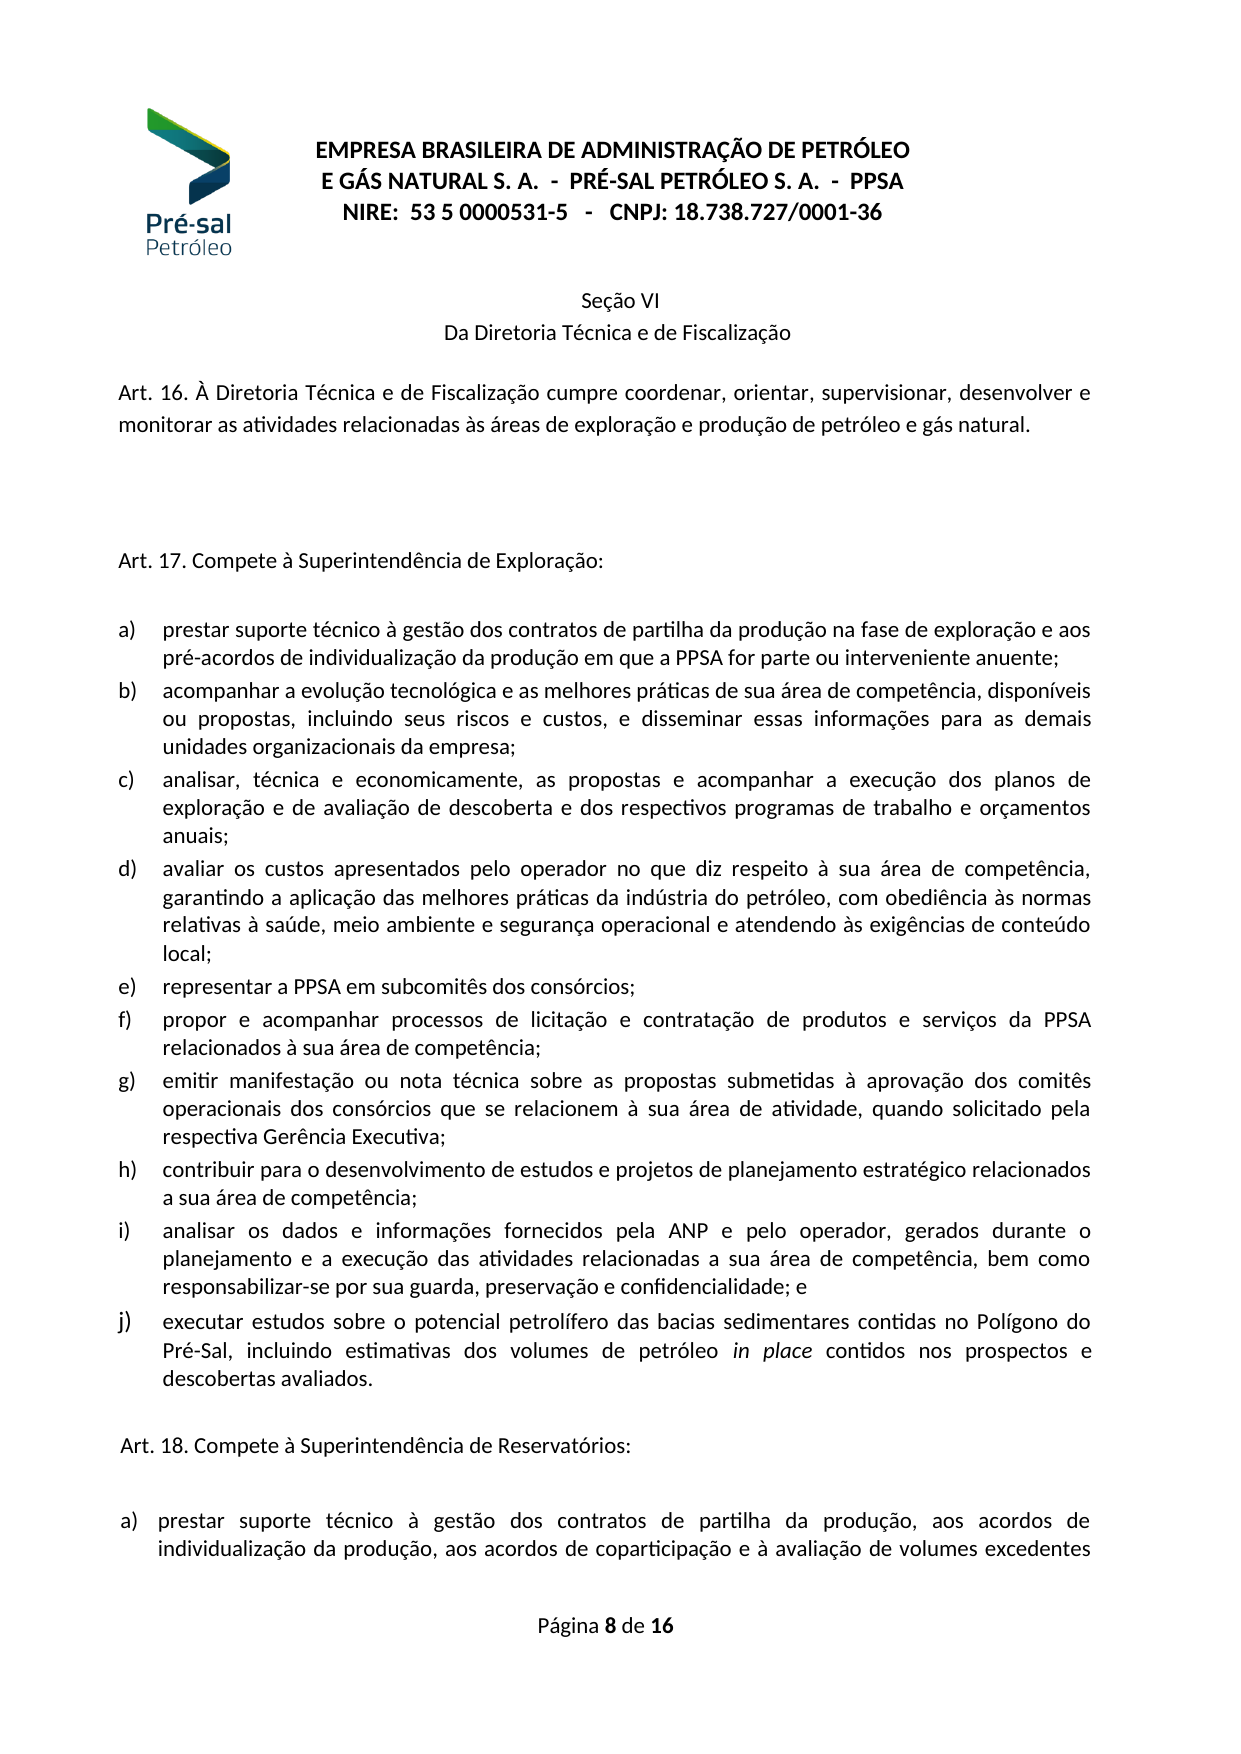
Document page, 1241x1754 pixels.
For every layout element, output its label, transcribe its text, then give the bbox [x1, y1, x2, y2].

text Art. 16. À Diretoria Técnica e de Fiscalização cumpre coordenar, orientar, supervisionar, desenvolver e monitorar as atividades relacionadas às áreas de exploração e produção de petróleo e gás natural. [118, 378, 1093, 438]
list prestar suporte técnico à gestão dos contratos de partilha da produção na fase de exploração e aos pré-acordos de individualização da produção em que a PPSA for parte ou interveniente anuente; [118, 615, 1093, 671]
text Art. 18. Compete à Superintendência de Reservatórios: [120, 1431, 1093, 1459]
list avaliar os custos apresentados pelo operador no que diz respeito à sua área de competência, garantindo a aplicação das melhores práticas da indústria do petróleo, com obediência às normas relativas à saúde, meio ambiente e segurança operacional e atendendo às exigências de conteúdo local; [118, 854, 1093, 967]
list analisar, técnica e economicamente, as propostas e acompanhar a execução dos planos de exploração e de avaliação de descoberta e dos respectivos programas de trabalho e orçamentos anuais; [118, 765, 1093, 849]
list analisar os dados e informações fornecidos pela ANP e pelo operador, gerados durante o planejamento e a execução das atividades relacionadas a sua área de competência, bem como responsabilizar-se por sua guarda, preservação e confidencialidade; e [118, 1216, 1093, 1300]
list contribuir para o desenvolvimento de estudos e projetos de planejamento estratégico relacionados a sua área de competência; [118, 1155, 1093, 1211]
list executar estudos sobre o potencial petrolífero das bacias sedimentares contidas no Polígono do Pré-Sal, incluindo estimativas dos volumes de petróleo in place contidos nos prospectos e descobertas avaliados. [118, 1306, 1093, 1392]
list prestar suporte técnico à gestão dos contratos de partilha da produção, aos acordos de individualização da produção, aos acordos de coparticipação e à avaliação de volumes excedentes [120, 1506, 1093, 1562]
text Seção VI [118, 286, 1093, 314]
list propor e acompanhar processos de licitação e contratação de produtos e serviços da PPSA relacionados à sua área de competência; [118, 1005, 1093, 1061]
list emitir manifestação ou nota técnica sobre as propostas submetidas à aprovação dos comitês operacionais dos consórcios que se relacionem à sua área de atividade, quando solicitado pela respectiva Gerência Executiva; [118, 1066, 1093, 1150]
list acompanhar a evolução tecnológica e as melhores práticas de sua área de competência, disponíveis ou propostas, incluindo seus riscos e custos, e disseminar essas informações para as demais unidades organizacionais da empresa; [118, 676, 1093, 760]
list representar a PPSA em subcomitês dos consórcios; [118, 972, 1093, 1000]
text Art. 17. Compete à Superintendência de Exploração: [118, 546, 1093, 574]
text Da Diretoria Técnica e de Fiscalização [118, 318, 1093, 346]
